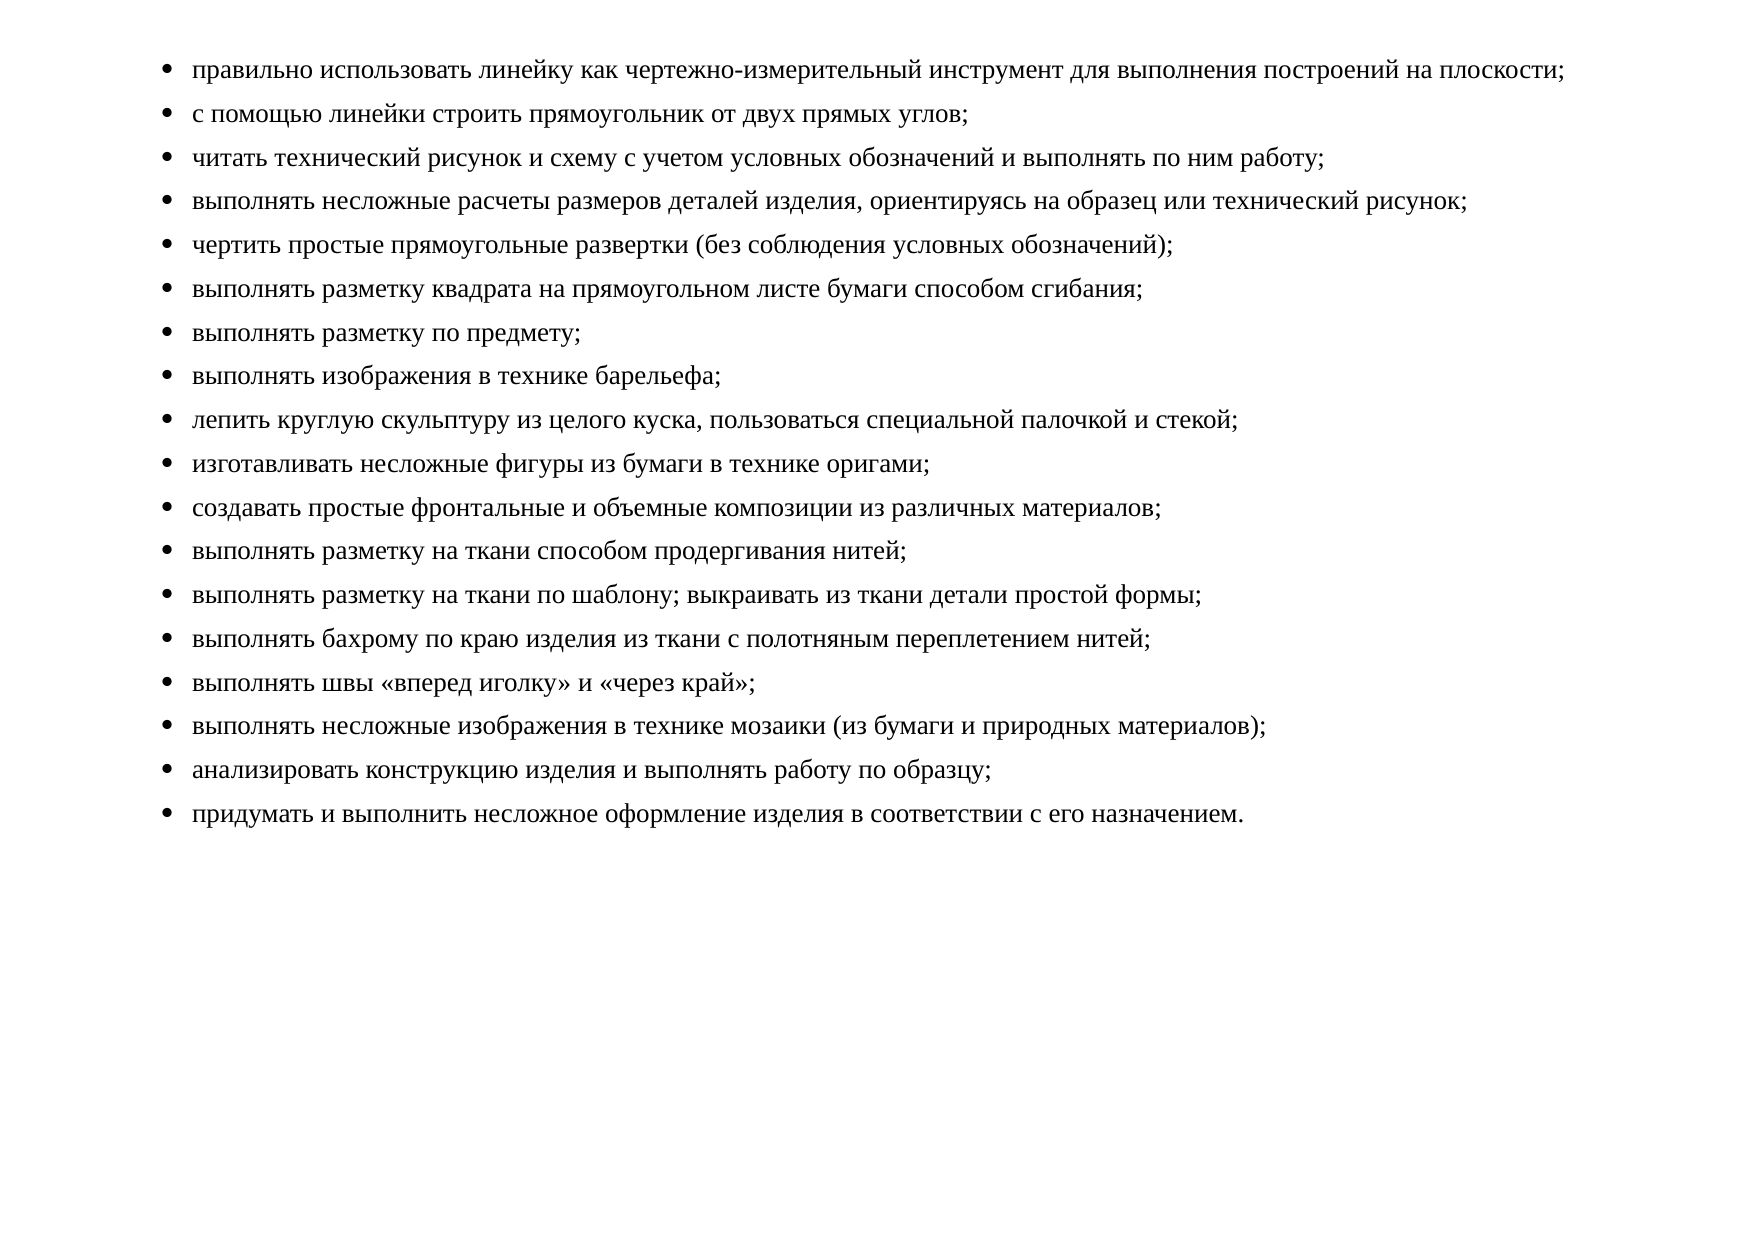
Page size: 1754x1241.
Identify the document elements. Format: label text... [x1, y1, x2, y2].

list лепить круглую скульптуру из целого куска, пользоваться специальной палочкой и стекой; [162, 403, 1636, 434]
list читать технический рисунок и схему с учетом условных обозначений и выполнять по ним работу; [162, 141, 1636, 172]
list анализировать конструкцию изделия и выполнять работу по образцу; [162, 753, 1636, 784]
list создавать простые фронтальные и объемные композиции из различных материалов; [162, 491, 1636, 522]
list выполнять разметку на ткани способом продергивания нитей; [162, 534, 1636, 566]
list чертить простые прямоугольные развертки (без соблюдения условных обозначений); [162, 228, 1636, 259]
list выполнять бахрому по краю изделия из ткани с полотняным переплетением нитей; [162, 622, 1636, 653]
list придумать и выполнить несложное оформление изделия в соответствии с его назначением. [162, 797, 1636, 828]
list выполнять несложные расчеты размеров деталей изделия, ориентируясь на образец или технический рисунок; [162, 184, 1636, 216]
list выполнять разметку квадрата на прямоугольном листе бумаги способом сгибания; [162, 272, 1636, 303]
list выполнять швы «вперед иголку» и «через край»; [162, 666, 1636, 697]
list с помощью линейки строить прямоугольник от двух прямых углов; [162, 97, 1636, 128]
list выполнять изображения в технике барельефа; [162, 359, 1636, 391]
list выполнять разметку на ткани по шаблону; выкраивать из ткани детали простой формы; [162, 578, 1636, 609]
list изготавливать несложные фигуры из бумаги в технике оригами; [162, 447, 1636, 478]
list выполнять разметку по предмету; [162, 316, 1636, 347]
list правильно использовать линейку как чертежно-измерительный инструмент для выполнения построений на плоскости; [162, 53, 1636, 84]
list выполнять несложные изображения в технике мозаики (из бумаги и природных материалов); [162, 709, 1636, 741]
